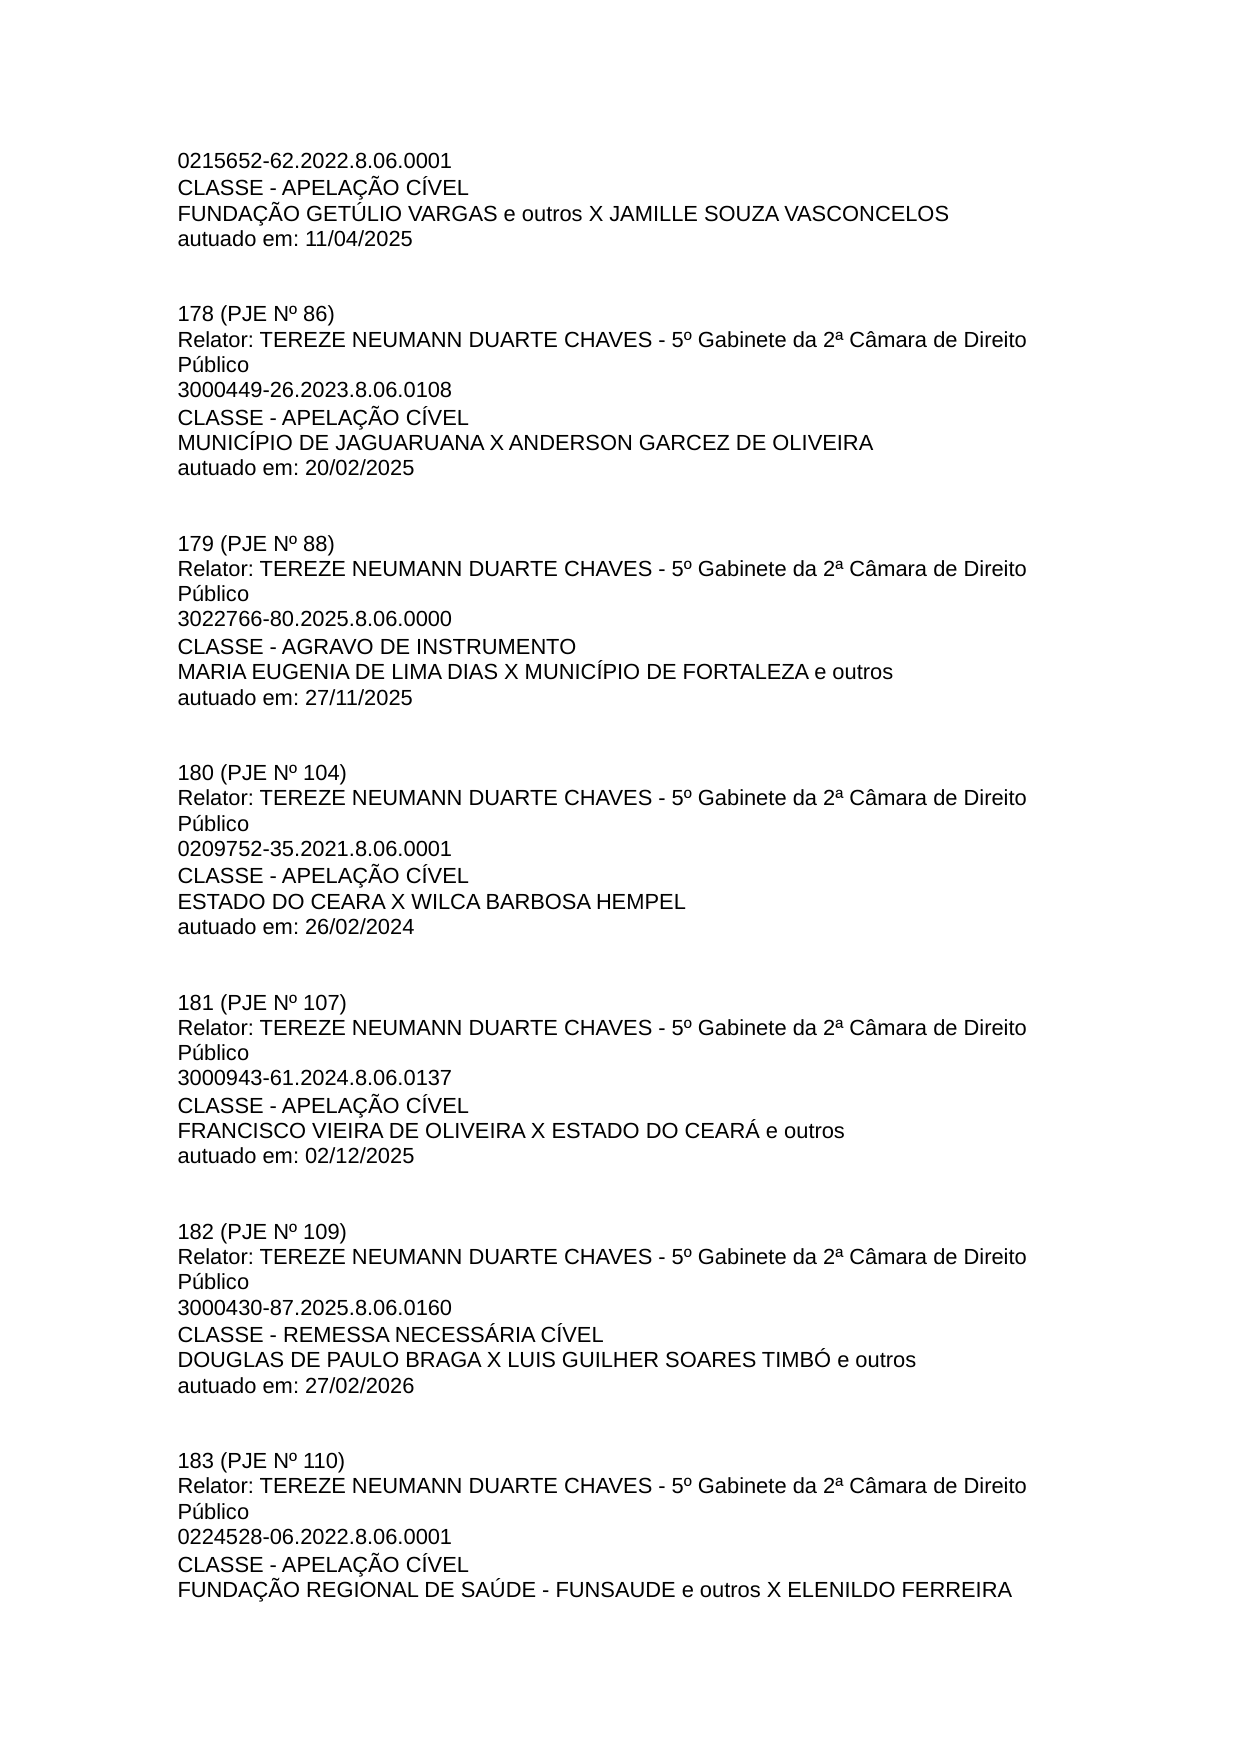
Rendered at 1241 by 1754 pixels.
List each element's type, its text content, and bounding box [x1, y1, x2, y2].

subtitle 0209752-35.2021.8.06.0001 [177, 836, 1063, 861]
text 179 (PJE Nº 88) [177, 531, 1063, 556]
subtitle 3000943-61.2024.8.06.0137 [177, 1065, 1063, 1090]
text CLASSE - APELAÇÃO CÍVEL ESTADO DO CEARA X WILCA BARBOSA HEMPEL autuado em: 26/02/2024 [177, 863, 1063, 939]
text 183 (PJE Nº 110) [177, 1448, 1063, 1473]
text 178 (PJE Nº 86) [177, 301, 1063, 327]
text CLASSE - APELAÇÃO CÍVEL FUNDAÇÃO REGIONAL DE SAÚDE - FUNSAUDE e outros X ELENILDO FERREIRA [177, 1552, 1063, 1602]
subtitle 3000430-87.2025.8.06.0160 [177, 1294, 1063, 1320]
text Relator: TEREZE NEUMANN DUARTE CHAVES - 5º Gabinete da 2ª Câmara de Direito Público [177, 1015, 1063, 1065]
text Relator: TEREZE NEUMANN DUARTE CHAVES - 5º Gabinete da 2ª Câmara de Direito Público [177, 556, 1063, 606]
text CLASSE - APELAÇÃO CÍVEL FRANCISCO VIEIRA DE OLIVEIRA X ESTADO DO CEARÁ e outros autuado em: 02/12/2025 [177, 1093, 1063, 1168]
subtitle 0224528-06.2022.8.06.0001 [177, 1524, 1063, 1549]
text CLASSE - APELAÇÃO CÍVEL FUNDAÇÃO GETÚLIO VARGAS e outros X JAMILLE SOUZA VASCONCELOS autuado em: 11/04/2025 [177, 175, 1063, 251]
text Relator: TEREZE NEUMANN DUARTE CHAVES - 5º Gabinete da 2ª Câmara de Direito Público [177, 785, 1063, 836]
subtitle 3022766-80.2025.8.06.0000 [177, 606, 1063, 632]
subtitle 3000449-26.2023.8.06.0108 [177, 377, 1063, 402]
text 181 (PJE Nº 107) [177, 989, 1063, 1015]
text CLASSE - APELAÇÃO CÍVEL MUNICÍPIO DE JAGUARUANA X ANDERSON GARCEZ DE OLIVEIRA autuado em: 20/02/2025 [177, 405, 1063, 480]
text Relator: TEREZE NEUMANN DUARTE CHAVES - 5º Gabinete da 2ª Câmara de Direito Público [177, 327, 1063, 377]
text CLASSE - REMESSA NECESSÁRIA CÍVEL DOUGLAS DE PAULO BRAGA X LUIS GUILHER SOARES TIMBÓ e outros autuado em: 27/02/2026 [177, 1322, 1063, 1398]
text 180 (PJE Nº 104) [177, 760, 1063, 785]
text Relator: TEREZE NEUMANN DUARTE CHAVES - 5º Gabinete da 2ª Câmara de Direito Público [177, 1473, 1063, 1524]
text CLASSE - AGRAVO DE INSTRUMENTO MARIA EUGENIA DE LIMA DIAS X MUNICÍPIO DE FORTALEZA e outros autuado em: 27/11/2025 [177, 634, 1063, 710]
text 182 (PJE Nº 109) [177, 1219, 1063, 1244]
text Relator: TEREZE NEUMANN DUARTE CHAVES - 5º Gabinete da 2ª Câmara de Direito Público [177, 1244, 1063, 1294]
subtitle 0215652-62.2022.8.06.0001 [177, 148, 1063, 173]
